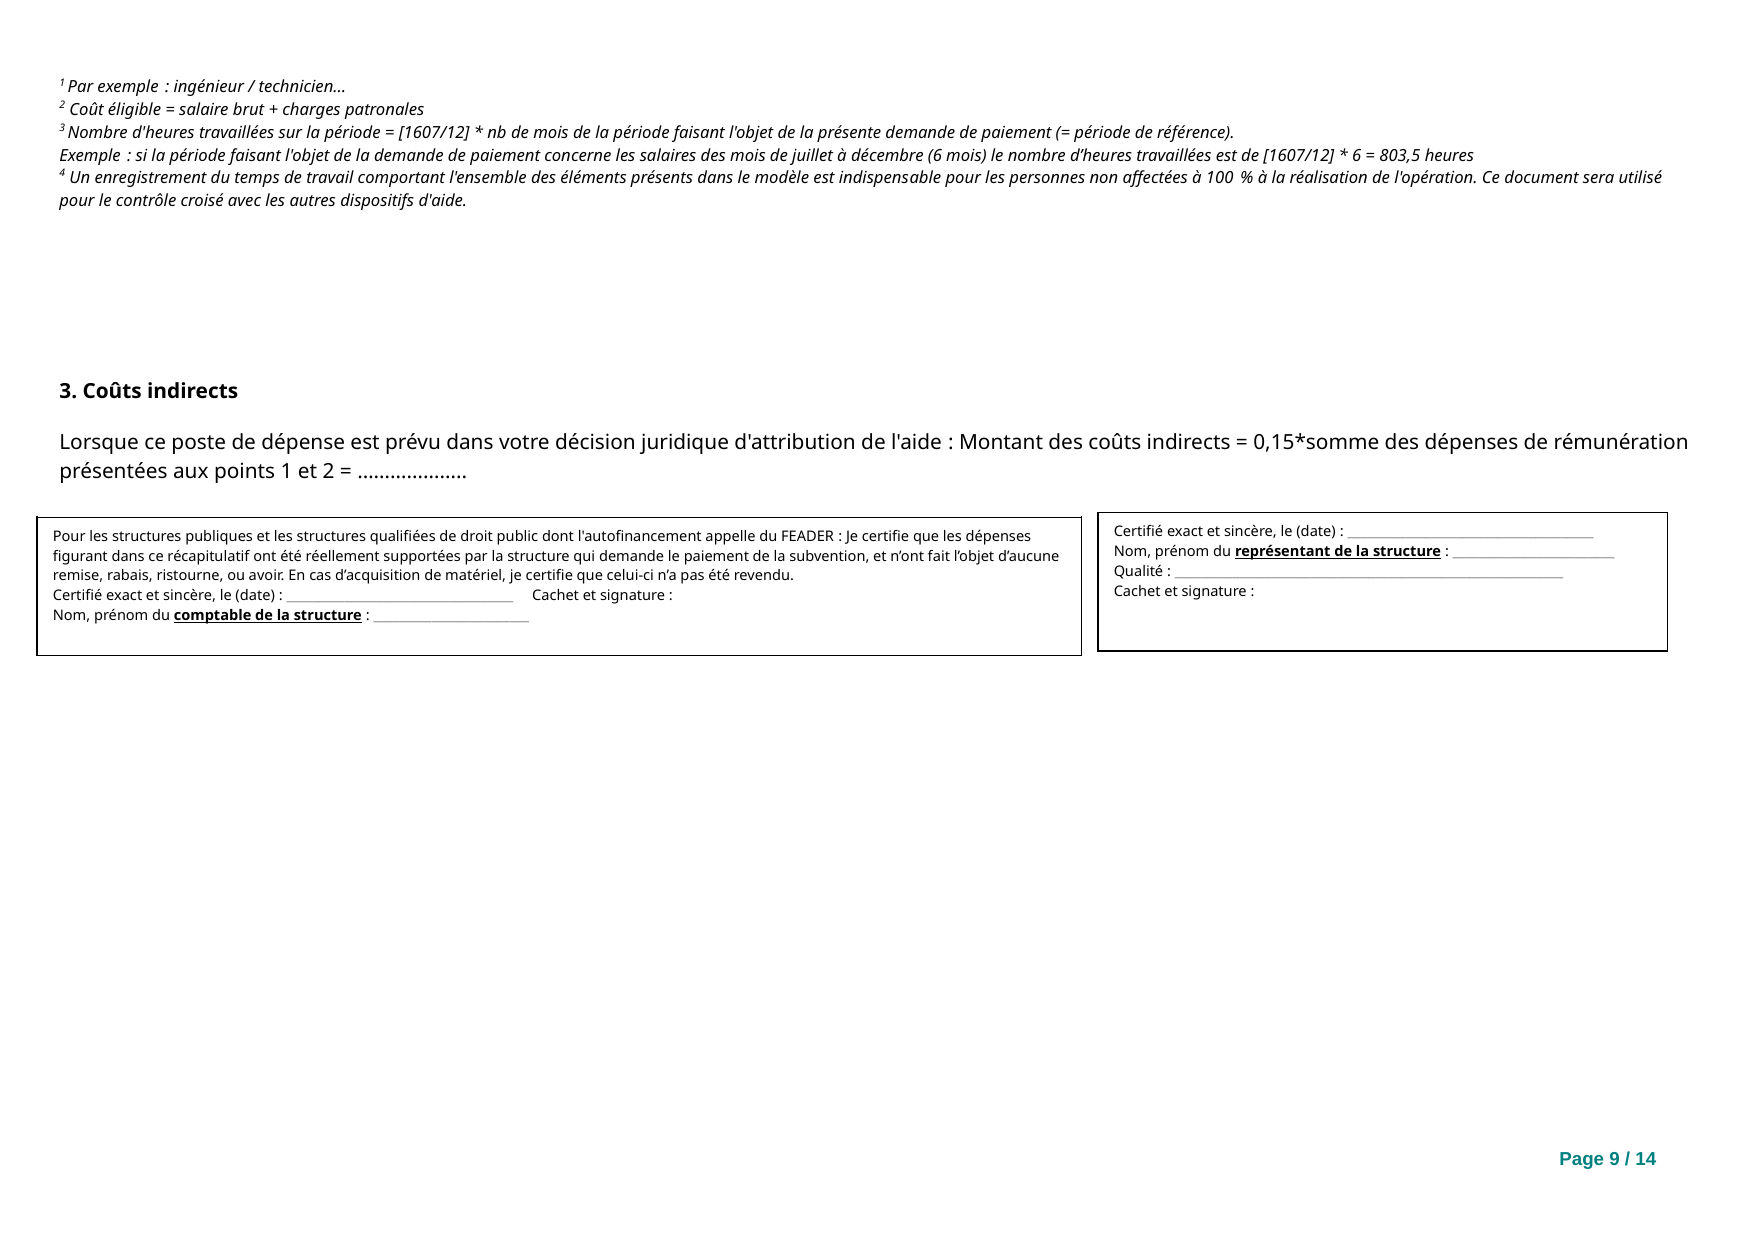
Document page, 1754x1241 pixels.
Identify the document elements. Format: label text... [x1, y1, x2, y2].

text Pour les structures publiques et les structures qualifiées de droit public dont l'autofinancement appelle du FEADER : Je certifie que les dépenses figurant dans ce récapitulatif ont été réellement supportées par la structure qui demande le paiement de la subvention, et n’ont fait l’objet d’aucune remise, rabais, ristourne, ou avoir. En cas d’acquisition de matériel, je certifie que celui-ci n’a pas été revendu. [53, 525, 1066, 585]
text Nom, prénom du représentant de la structure : _________________________ [1113, 541, 1651, 560]
text Qualité : ____________________________________________________________ [1113, 560, 1651, 580]
text 2 Coût éligible = salaire brut + charges patronales [59, 98, 1695, 120]
text 3. Coûts indirects [59, 376, 1695, 404]
text Exemple : si la période faisant l'objet de la demande de paiement concerne les salaires des mois de juillet à décembre (6 mois) le nombre d’heures travaillées est de [1607/12] * 6 = 803,5 heures [59, 143, 1695, 166]
text Certifié exact et sincère, le (date) : ___________________________________ Cachet et signature : [53, 585, 1066, 605]
text 4 Un enregistrement du temps de travail comportant l'ensemble des éléments présents dans le modèle est indispensable pour les personnes non affectées à 100 % à la réalisation de l'opération. Ce document sera utilisé pour le contrôle croisé avec les autres dispositifs d'aide. [59, 166, 1695, 211]
text Lorsque ce poste de dépense est prévu dans votre décision juridique d'attribution de l'aide : Montant des coûts indirects = 0,15*somme des dépenses de rémunération présentées aux points 1 et 2 = ……………….. [59, 427, 1695, 484]
text Nom, prénom du comptable de la structure : ________________________ [53, 605, 1066, 625]
text Cachet et signature : [1113, 580, 1651, 600]
text Certifié exact et sincère, le (date) : ______________________________________ [1113, 521, 1651, 541]
text 1 Par exemple : ingénieur / technicien… [59, 75, 1695, 98]
text 3 Nombre d'heures travaillées sur la période = [1607/12] * nb de mois de la période faisant l'objet de la présente demande de paiement (= période de référence). [59, 120, 1695, 143]
